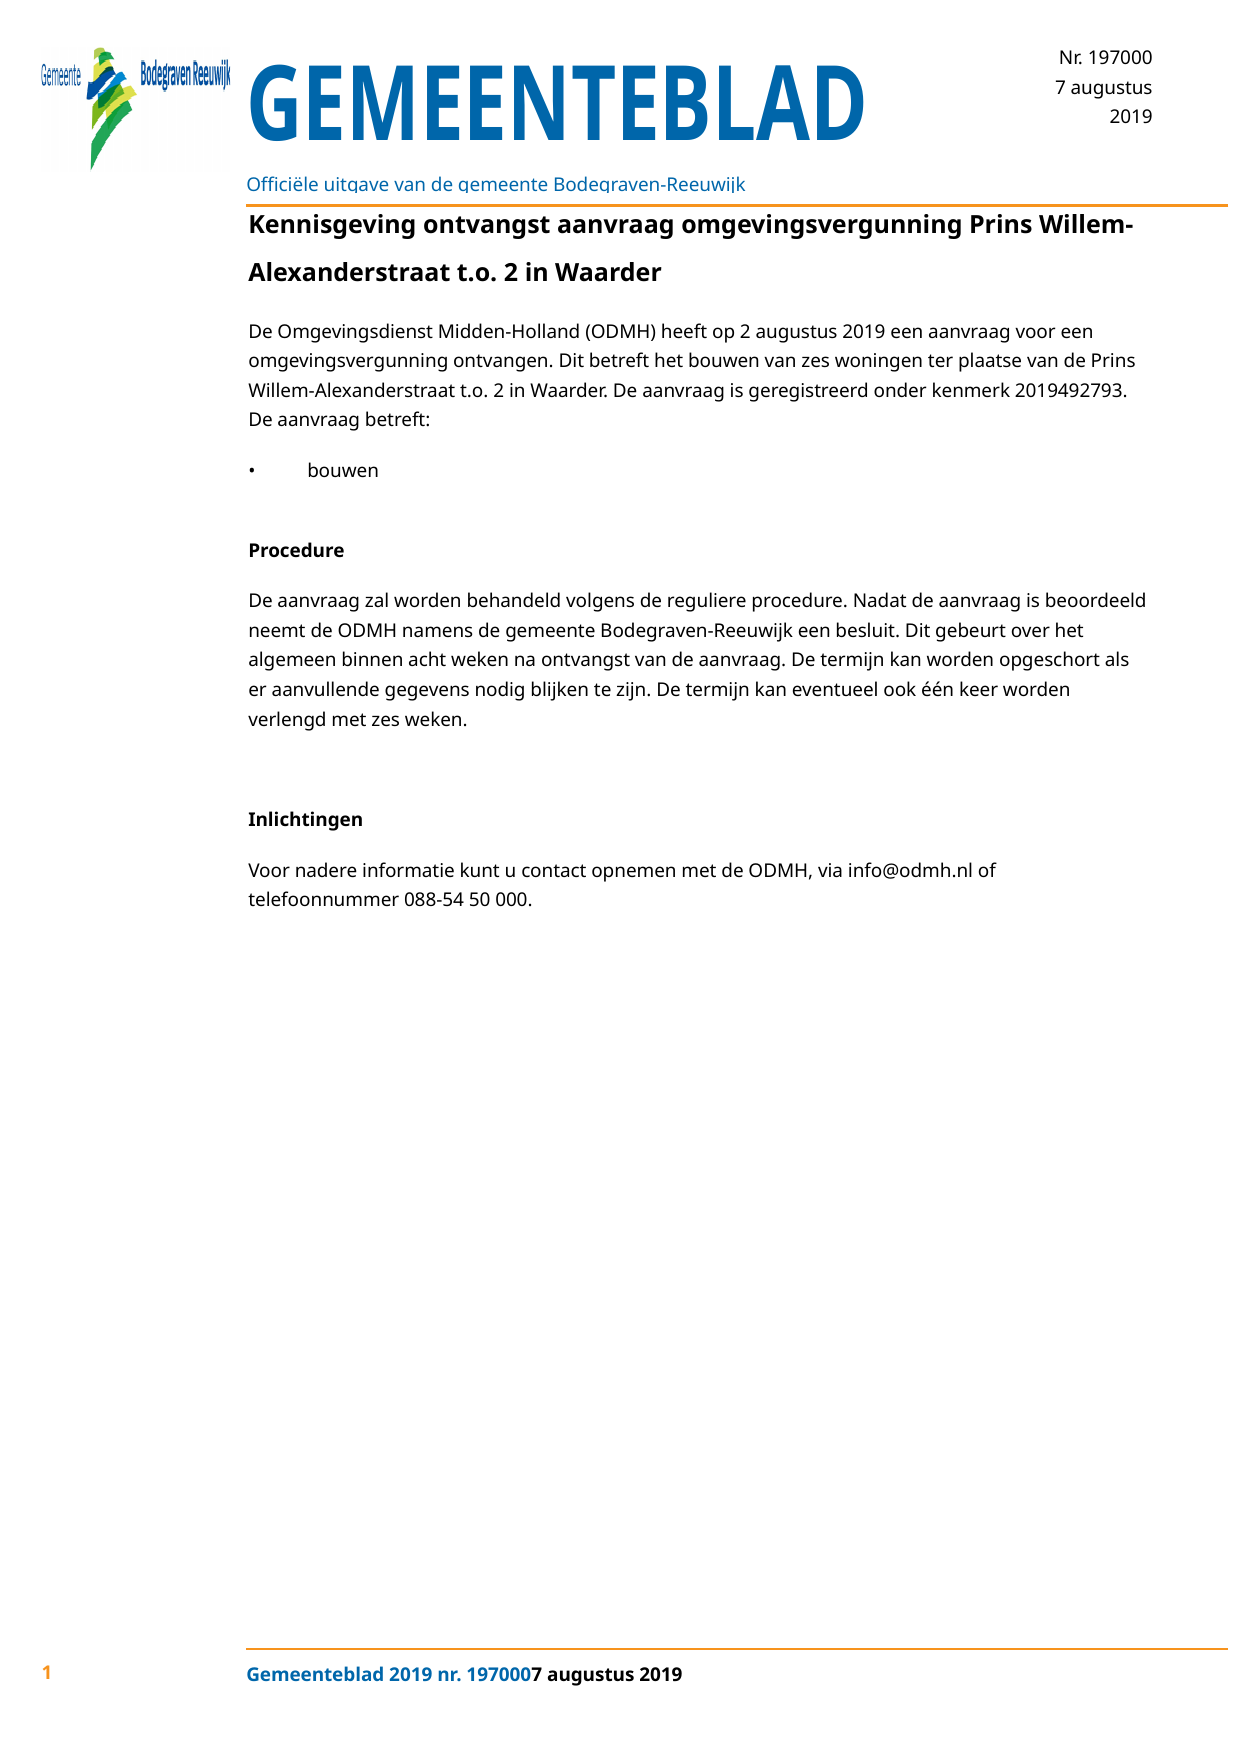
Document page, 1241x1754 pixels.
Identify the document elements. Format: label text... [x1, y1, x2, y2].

text De Omgevingsdienst Midden-Holland (ODMH) heeft op 2 augustus 2019 een aanvraag voor een omgevingsvergunning ontvangen. Dit betreft het bouwen van zes woningen ter plaatse van de Prins Willem-Alexanderstraat t.o. 2 in Waarder. De aanvraag is geregistreerd onder kenmerk 2019492793. De aanvraag betreft: [248, 318, 1152, 432]
list bouwen [248, 457, 1152, 483]
picture [41, 47, 231, 172]
text Voor nadere informatie kunt u contact opnemen met de ODMH, via info@odmh.nl of telefoonnummer 088-54 50 000. [248, 857, 1152, 912]
text De aanvraag zal worden behandeld volgens de reguliere procedure. Nadat de aanvraag is beoordeeld neemt de ODMH namens de gemeente Bodegraven-Reeuwijk een besluit. Dit gebeurt over het algemeen binnen acht weken na ontvangst van de aanvraag. De termijn kan worden opgeschort als er aanvullende gegevens nodig blijken te zijn. De termijn kan eventueel ook één keer worden verlengd met zes weken. [248, 587, 1152, 732]
text Procedure [248, 537, 1152, 563]
text Kennisgeving ontvangst aanvraag omgevingsvergunning Prins Willem-Alexanderstraat t.o. 2 in Waarder [248, 207, 1152, 288]
text Inlichtingen [248, 807, 1152, 832]
